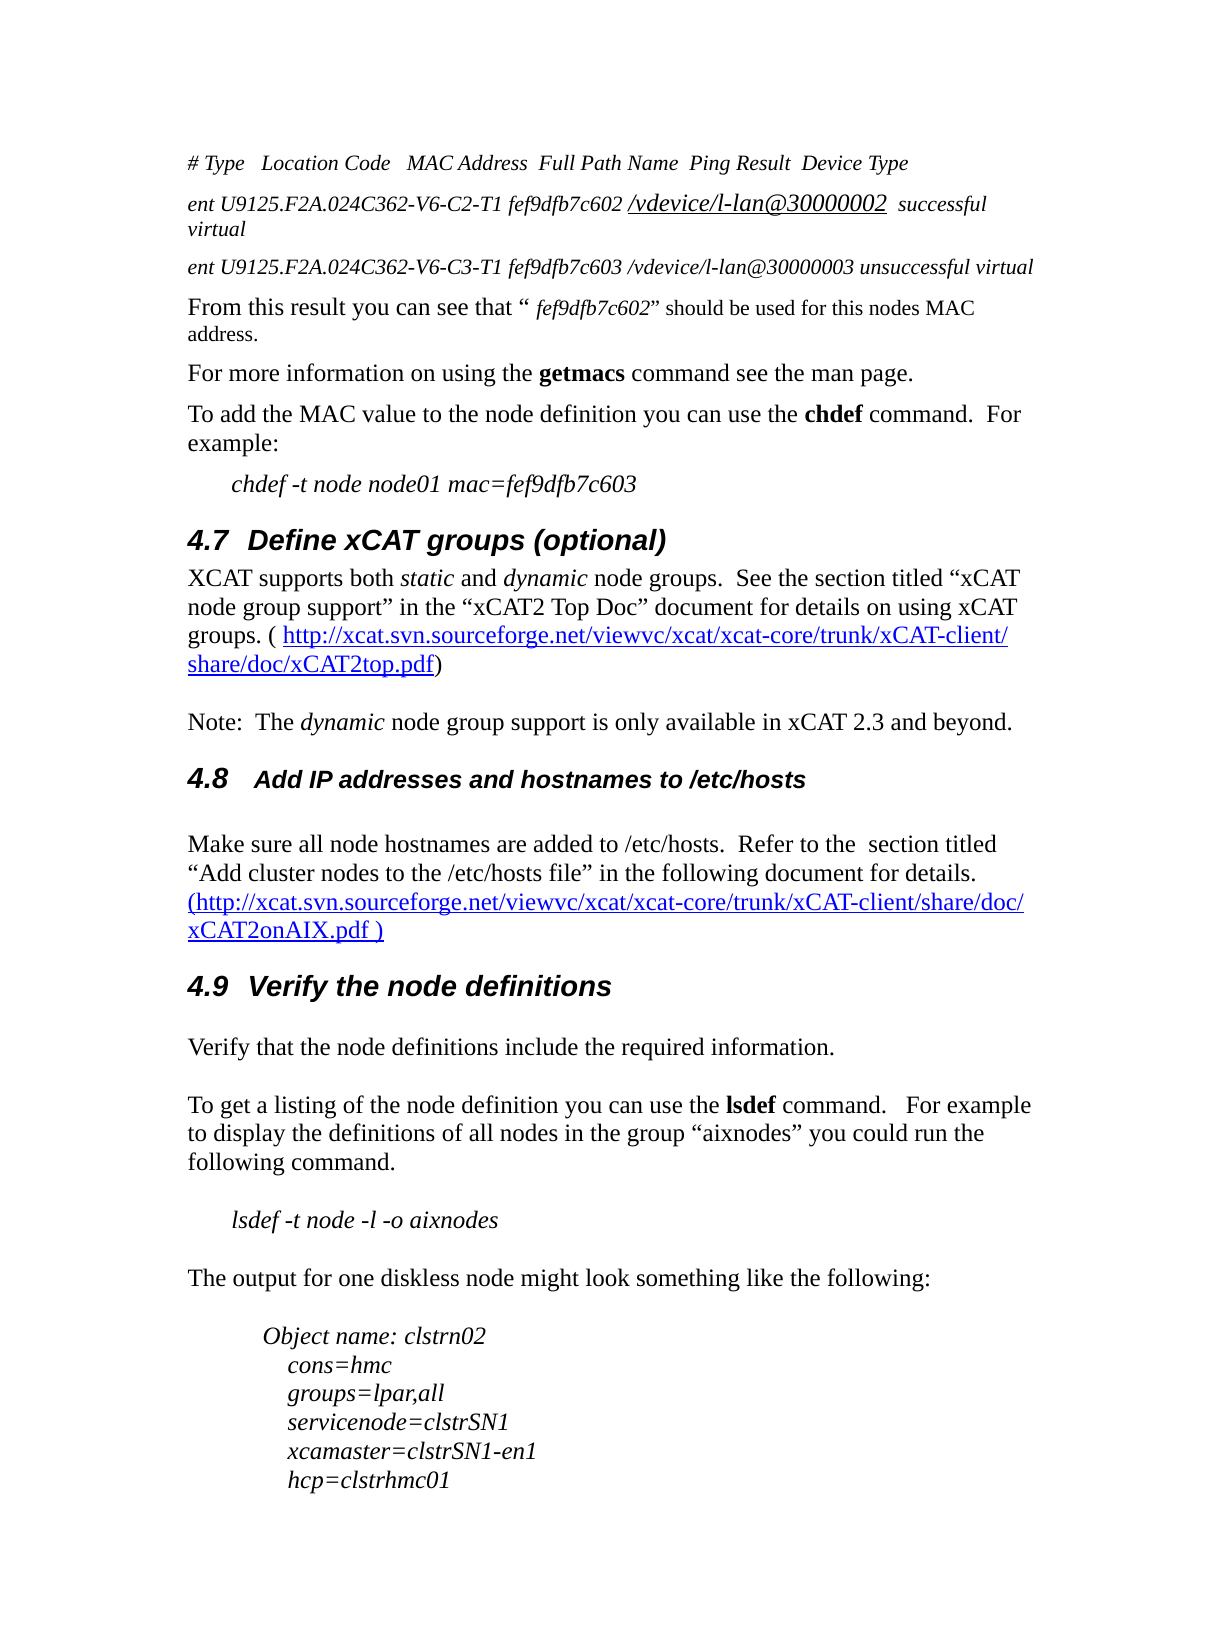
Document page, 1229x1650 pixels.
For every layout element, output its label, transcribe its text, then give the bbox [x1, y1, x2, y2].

text For more information on using the getmacs command see the man page. [187, 358, 1041, 387]
text hcp=clstrhmc01 [262, 1465, 1041, 1493]
text cons=hmc [262, 1350, 1041, 1378]
subtitle Verify the node definitions [187, 969, 1041, 1003]
text # Type Location Code MAC Address Full Path Name Ping Result Device Type [187, 150, 1041, 175]
text The output for one diskless node might look something like the following: [187, 1263, 1041, 1292]
text To get a listing of the node definition you can use the lsdef command. For example to display the definitions of all nodes in the group “aixnodes” you could run the following command. [187, 1090, 1041, 1176]
text Note: The dynamic node group support is only available in xCAT 2.3 and beyond. [187, 707, 1041, 736]
text Object name: clstrn02 [262, 1321, 1041, 1350]
text ent U9125.F2A.024C362-V6-C3-T1 fef9dfb7c603 /vdevice/l-lan@30000003 unsuccessful virtual [187, 254, 1041, 279]
text To add the MAC value to the node definition you can use the chdef command. For example: [187, 399, 1041, 457]
text From this result you can see that “ fef9dfb7c602” should be used for this nodes MAC address. [187, 292, 1041, 346]
subtitle Add IP addresses and hostnames to /etc/hosts [187, 761, 1041, 794]
text XCAT supports both static and dynamic node groups. See the section titled “xCAT node group support” in the “xCAT2 Top Doc” document for details on using xCAT groups. ( http://xcat.svn.sourceforge.net/viewvc/xcat/xcat-core/trunk/xCAT-client/share/doc/xCAT2top.pdf) [187, 563, 1041, 678]
text lsdef -t node -l -o aixnodes [187, 1205, 1041, 1234]
text groups=lpar,all [262, 1378, 1041, 1407]
text servicenode=clstrSN1 [262, 1407, 1041, 1436]
text ent U9125.F2A.024C362-V6-C2-T1 fef9dfb7c602 /vdevice/l-lan@30000002 successful virtual [187, 188, 1041, 242]
text Make sure all node hostnames are added to /etc/hosts. Refer to the section titled “Add cluster nodes to the /etc/hosts file” in the following document for details. (http://xcat.svn.sourceforge.net/viewvc/xcat/xcat-core/trunk/xCAT-client/share/doc/xCAT2onAIX.pdf ) [187, 829, 1041, 944]
text chdef -t node node01 mac=fef9dfb7c603 [187, 469, 1041, 498]
text xcamaster=clstrSN1-en1 [262, 1436, 1041, 1465]
subtitle Define xCAT groups (optional) [187, 523, 1041, 557]
text Verify that the node definitions include the required information. [187, 1032, 1041, 1061]
